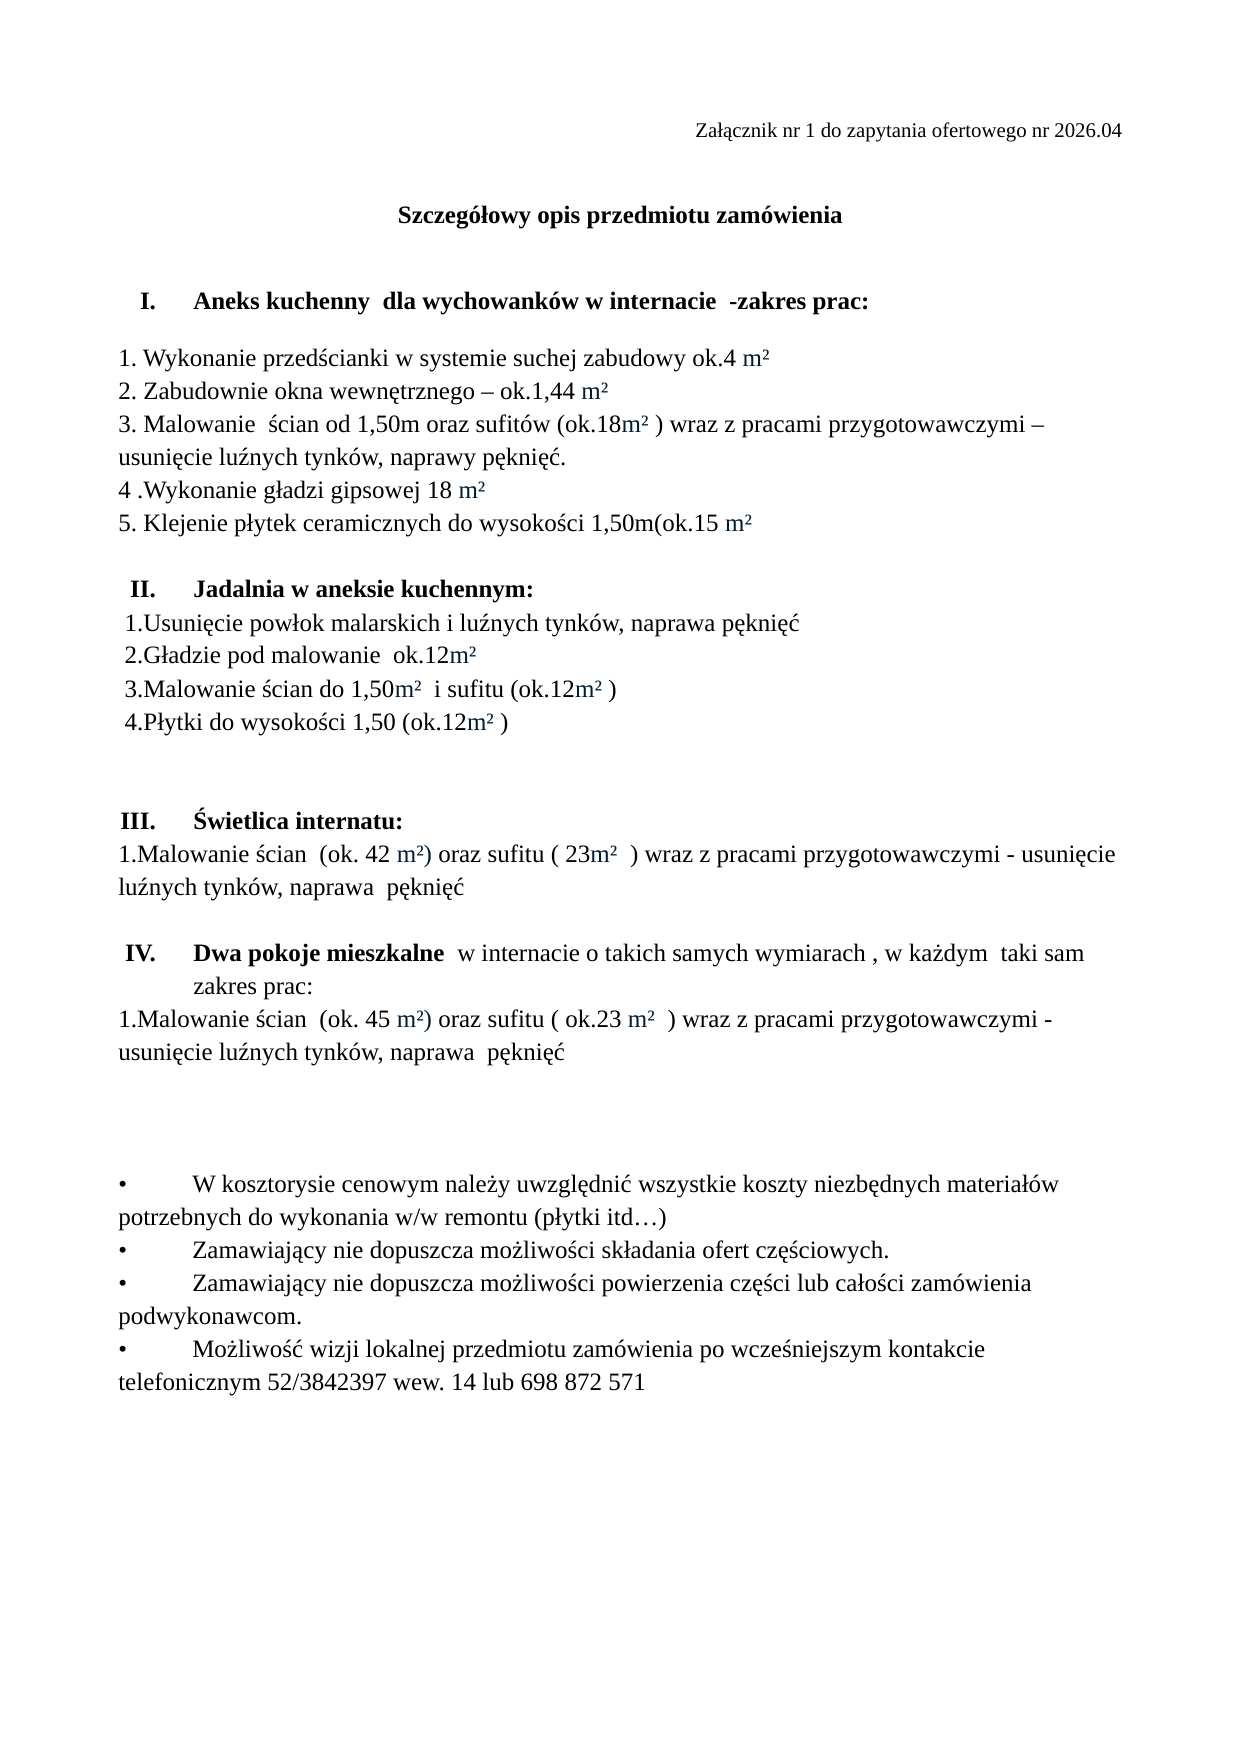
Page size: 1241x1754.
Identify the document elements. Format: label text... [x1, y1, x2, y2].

text 1.Usunięcie powłok malarskich i luźnych tynków, naprawa pęknięć [118, 608, 1122, 636]
text 3. Malowanie ścian od 1,50m oraz sufitów (ok.18m² ) wraz z pracami przygotowawczymi – usunięcie luźnych tynków, naprawy pęknięć. [118, 409, 1122, 471]
text Szczegółowy opis przedmiotu zamówienia [118, 200, 1122, 228]
list Aneks kuchenny dla wychowanków w internacie -zakres prac: [156, 286, 1122, 315]
text • Zamawiający nie dopuszcza możliwości powierzenia części lub całości zamówienia podwykonawcom. [118, 1268, 1122, 1330]
text 4.Płytki do wysokości 1,50 (ok.12m² ) [118, 707, 1122, 735]
text 2. Zabudownie okna wewnętrznego – ok.1,44 m² [118, 376, 1122, 405]
text • Zamawiający nie dopuszcza możliwości składania ofert częściowych. [118, 1235, 1122, 1264]
list Świetlica internatu: [156, 806, 1122, 834]
text • W kosztorysie cenowym należy uwzględnić wszystkie koszty niezbędnych materiałów potrzebnych do wykonania w/w remontu (płytki itd…) [118, 1169, 1122, 1231]
text 3.Malowanie ścian do 1,50m² i sufitu (ok.12m² ) [118, 674, 1122, 702]
text 1.Malowanie ścian (ok. 42 m²) oraz sufitu ( 23m² ) wraz z pracami przygotowawczymi - usunięcie luźnych tynków, naprawa pęknięć [118, 839, 1122, 901]
list Jadalnia w aneksie kuchennym: [156, 574, 1122, 603]
list Dwa pokoje mieszkalne w internacie o takich samych wymiarach , w każdym taki sam zakres prac: [156, 938, 1122, 999]
text 1. Wykonanie przedścianki w systemie suchej zabudowy ok.4 m² [118, 343, 1122, 372]
text 1.Malowanie ścian (ok. 45 m²) oraz sufitu ( ok.23 m² ) wraz z pracami przygotowawczymi - usunięcie luźnych tynków, naprawa pęknięć [118, 1004, 1122, 1066]
text 5. Klejenie płytek ceramicznych do wysokości 1,50m(ok.15 m² [118, 508, 1122, 537]
text • Możliwość wizji lokalnej przedmiotu zamówienia po wcześniejszym kontakcie telefonicznym 52/3842397 wew. 14 lub 698 872 571 [118, 1334, 1122, 1396]
text 2.Gładzie pod malowanie ok.12m² [118, 641, 1122, 669]
text 4 .Wykonanie gładzi gipsowej 18 m² [118, 476, 1122, 504]
text Załącznik nr 1 do zapytania ofertowego nr 2026.04 [118, 118, 1122, 142]
